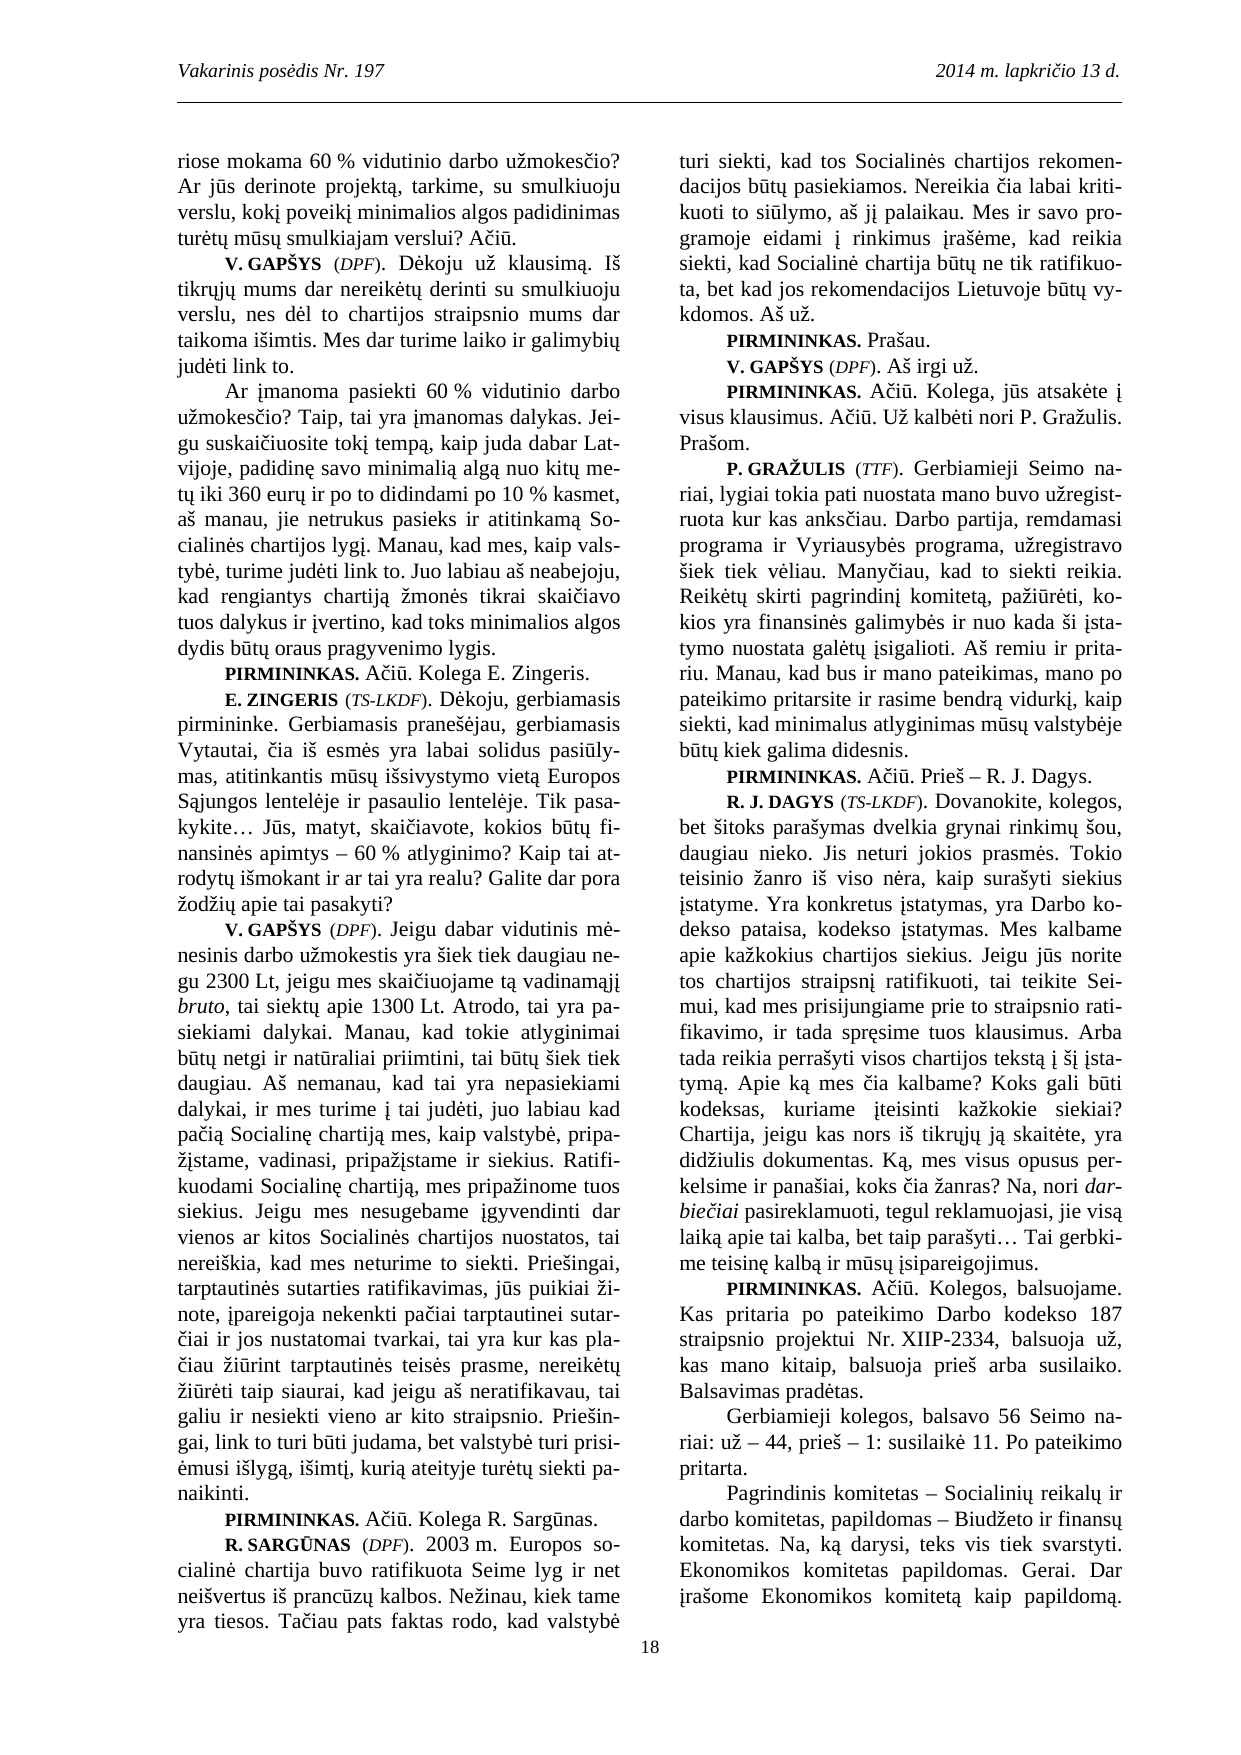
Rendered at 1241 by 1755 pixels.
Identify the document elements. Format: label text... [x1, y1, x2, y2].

text V. GAPŠYS (DPF). Aš ir­gi už. [679, 353, 1122, 378]
text R. SARGŪNAS (DPF). 2003 m. Eu­ro­pos so­cia­li­nė char­ti­ja bu­vo ra­ti­fi­kuo­ta Sei­me lyg ir net ne­iš­ver­tus iš pran­cū­zų kal­bos. Ne­ži­nau, kiek ta­me yra tie­sos. Ta­čiau pats fak­tas ro­do, kad vals­ty­bė [177, 1531, 620, 1634]
text V. GAPŠYS (DPF). Dė­ko­ju už klau­si­mą. Iš tik­rų­jų mums dar ne­rei­kė­tų de­rin­ti su smul­kiuo­ju ver­slu, nes dėl to char­ti­jos straips­nio mums dar tai­ko­ma iš­im­tis. Mes dar tu­ri­me lai­ko ir ga­li­my­bių ju­dė­ti link to. [177, 250, 620, 378]
text PIRMININKAS. Pra­šau. [679, 327, 1122, 353]
text Pa­grin­di­nis ko­mi­te­tas – So­cia­li­nių rei­ka­lų ir dar­bo ko­mi­te­tas, pa­pil­do­mas – Biu­dže­to ir fi­nan­sų ko­mi­te­tas. Na, ką da­ry­si, teks vis tiek svars­ty­ti. Eko­no­mi­kos ko­mi­te­tas pa­pil­do­mas. Ge­rai. Dar įra­šo­me Eko­no­mi­kos ko­mi­te­tą kaip pa­pil­do­mą. [679, 1480, 1122, 1608]
text PIRMININKAS. Ačiū. Ko­le­ga E. Zin­ge­ris. [177, 660, 620, 686]
text PIRMININKAS. Ačiū. Ko­le­ga R. Sar­gū­nas. [177, 1506, 620, 1531]
text tu­ri siek­ti, kad tos So­cia­li­nės char­ti­jos re­ko­men­da­ci­jos bū­tų pa­sie­kia­mos. Ne­rei­kia čia la­bai kri­ti­kuo­ti to siū­ly­mo, aš jį pa­lai­kau. Mes ir sa­vo pro­gra­mo­je ei­da­mi į rin­ki­mus įra­šė­me, kad rei­kia siek­ti, kad So­cia­li­nė char­ti­ja bū­tų ne tik ra­ti­fi­kuo­ta, bet kad jos re­ko­men­da­ci­jos Lie­tu­vo­je bū­tų vy­k­do­mos. Aš už. [679, 148, 1122, 327]
text Ger­bia­mie­ji ko­le­gos, bal­sa­vo 56 Sei­mo na­riai: už – 44, prieš – 1: su­si­lai­kė 11. Po pa­tei­ki­mo pri­tar­ta. [679, 1403, 1122, 1480]
text PIRMININKAS. Ačiū. Ko­le­gos, bal­suo­ja­me. Kas pri­ta­ria­ po pa­tei­ki­mo Dar­bo ko­dek­so 187 straips­nio pro­jek­tui Nr. XIIP-2334, bal­suo­ja už, kas ma­no ki­taip, bal­suo­ja prieš ar­ba su­si­lai­ko. Bal­sa­vi­mas pra­dė­tas. [679, 1275, 1122, 1403]
text Ar įma­no­ma pa­siek­ti 60 % vi­du­ti­nio dar­bo už­mo­kes­čio? Taip, tai yra įma­no­mas da­ly­kas. Jei­gu su­skai­čiuo­si­te to­kį tem­pą, kaip ju­da da­bar Lat­vi­jo­je, pa­di­di­nę sa­vo mi­ni­ma­lią al­gą nuo ki­tų me­tų iki 360 eu­rų ir po to di­din­da­mi po 10 % kas­met, aš ma­nau, jie ne­tru­kus pa­sieks ir ati­tin­ka­mą So­cia­li­nės char­ti­jos ly­gį. Ma­nau, kad mes, kaip vals­ty­bė, tu­ri­me ju­dė­ti link to. Juo la­biau aš ne­abe­jo­ju, kad ren­gian­tys char­ti­ją žmo­nės tik­rai skai­čia­vo tuos da­ly­kus ir įver­ti­no, kad toks mi­ni­ma­lios al­gos dy­dis bū­tų oraus pra­gy­ve­ni­mo ly­gis. [177, 378, 620, 660]
text R. J. DAGYS (TS-LKDF). Do­va­no­ki­te, ko­le­gos, bet ši­toks pa­ra­šy­mas dvel­kia gry­nai rin­ki­mų šou, dau­giau nie­ko. Jis ne­tu­ri jo­kios pras­mės. To­kio tei­si­nio žan­ro iš vi­so nė­ra, kaip su­ra­šy­ti sie­kius įsta­ty­me. Yra kon­kre­tus įsta­ty­mas, yra Dar­bo ko­dek­so pa­tai­sa, ko­dek­so įsta­ty­mas. Mes kal­ba­me apie kaž­ko­kius char­ti­jos sie­kius. Jei­gu jūs no­ri­te tos char­ti­jos straips­nį ra­ti­fi­kuo­ti, tai tei­ki­te Sei­mui, kad mes pri­si­jun­gia­me prie to straips­nio ra­ti­fi­ka­vi­mo, ir ta­da sprę­si­me tuos klau­si­mus. Ar­ba ta­da rei­kia per­ra­šy­ti vi­sos char­ti­jos teks­tą į šį įsta­ty­mą. Apie ką mes čia kal­ba­me? Koks ga­li bū­ti ko­dek­sas, ku­ria­me įtei­sin­ti kaž­ko­kie sie­kiai? Char­ti­ja, jei­gu kas nors iš tik­rų­jų ją skai­tė­te, yra di­džiu­lis do­ku­men­tas. Ką, mes vi­sus opu­sus per­kel­si­me ir pa­na­šiai, koks čia žan­ras? Na, no­ri dar­bie­čiai pa­si­rek­la­muo­ti, te­gul re­kla­muo­ja­si, jie vi­są lai­ką apie tai kal­ba, bet taip pa­ra­šy­ti… Tai gerb­ki­me tei­si­nę kal­bą ir mū­sų įsi­pa­rei­go­ji­mus. [679, 788, 1122, 1275]
text V. GAPŠYS (DPF). Jei­gu da­bar vi­du­ti­nis mė­ne­si­nis dar­bo už­mo­kes­tis yra šiek tiek dau­giau ne­gu 2300 Lt, jei­gu mes skai­čiuo­ja­me tą va­di­na­mą­jį bru­to, tai siek­tų apie 1300 Lt. At­ro­do, tai yra pa­sie­kia­mi da­ly­kai. Ma­nau, kad to­kie at­ly­gi­ni­mai bū­tų net­gi ir na­tū­ra­liai pri­im­ti­ni, tai bū­tų šiek tiek dau­giau. Aš ne­ma­nau, kad tai yra ne­pa­sie­kia­mi da­ly­kai, ir mes tu­ri­me į tai ju­dė­ti, juo la­biau kad pa­čią So­cia­li­nę char­ti­ją mes, kaip vals­ty­bė, pri­pa­žįs­ta­me, va­di­na­si, pri­pa­žįs­ta­me ir sie­kius. Ra­ti­fi­kuo­da­mi So­cia­li­nę char­ti­ją, mes pri­pa­ži­no­me tuos sie­kius. Jei­gu mes ne­su­ge­ba­me įgy­ven­din­ti dar vie­nos ar ki­tos So­cia­li­nės char­ti­jos nuo­sta­tos, tai ne­reiš­kia, kad mes ne­tu­ri­me to siek­ti. Prie­šin­gai, tarp­tau­ti­nės su­tar­ties ra­ti­fi­ka­vi­mas, jūs pui­kiai ži­no­te, įpa­rei­go­ja ne­kenk­ti pa­čiai tarp­tau­ti­nei su­tar­čiai ir jos nu­sta­to­mai tvar­kai, tai yra kur kas pla­čiau žiū­rint tarp­tau­ti­nės tei­sės pras­me, ne­rei­kė­tų žiū­rė­ti taip siau­rai, kad jei­gu aš ne­ra­ti­fi­ka­vau, tai ga­liu ir ne­siek­ti vie­no ar ki­to straips­nio. Prie­šin­gai, link to tu­ri bū­ti ju­da­ma, bet vals­ty­bė tu­ri pri­si­ė­mu­si iš­ly­gą, iš­im­tį, ku­rią at­ei­ty­je tu­rė­tų siek­ti pa­nai­kin­ti. [177, 916, 620, 1506]
text P. GRAŽULIS (TTF). Ger­bia­mie­ji Sei­mo na­riai, ly­giai to­kia pa­ti nuo­sta­ta ma­no bu­vo už­re­gist­ruo­ta kur kas anks­čiau. Dar­bo par­ti­ja, rem­da­ma­si pro­gra­ma ir Vy­riau­sy­bės pro­gra­ma, už­re­gist­ra­vo šiek tiek vė­liau. Ma­ny­čiau, kad to siek­ti rei­kia. Rei­kė­tų skir­ti pa­grin­di­nį ko­mi­te­tą, pa­žiū­rė­ti, ko­kios yra fi­nan­si­nės ga­li­my­bės ir nuo ka­da ši įsta­ty­mo nuo­sta­ta ga­lė­tų įsi­ga­lio­ti. Aš re­miu ir pri­ta­riu. Ma­nau, kad bus ir ma­no pa­tei­ki­mas, ma­no po pa­tei­ki­mo pri­tar­si­te ir ra­si­me ben­drą vi­dur­kį, kaip siek­ti, kad mi­ni­ma­lus at­ly­gi­ni­mas mū­sų vals­ty­bė­je bū­tų kiek ga­li­ma di­des­nis. [679, 455, 1122, 763]
text PIRMININKAS. Ačiū. Prieš – R. J. Da­gys. [679, 763, 1122, 788]
text PIRMININKAS. Ačiū. Ko­le­ga, jūs at­sa­kė­te į vi­sus klau­si­mus. Ačiū. Už kal­bė­ti no­ri P. Gra­žu­lis. Pra­šom. [679, 378, 1122, 455]
text E. ZINGERIS (TS-LKDF). Dė­ko­ju, ger­bia­ma­sis pir­mi­nin­ke. Ger­bia­ma­sis pra­ne­šė­jau, ger­bia­ma­sis Vy­tau­tai, čia iš es­mės yra la­bai so­li­dus pa­siū­ly­mas, ati­tin­kan­tis mū­sų iš­si­vys­ty­mo vie­tą Eu­ro­pos Są­jun­gos len­te­lė­je ir pa­sau­lio len­te­lė­je. Tik pa­sa­ky­ki­te… Jūs, ma­tyt, skai­čia­vo­te, ko­kios bū­tų fi­nan­si­nės ap­im­tys – 60 % at­ly­gi­ni­mo? Kaip tai at­ro­dy­tų iš­mo­kant ir ar tai yra re­a­lu? Ga­li­te dar po­ra žo­džių apie tai pa­sa­ky­ti? [177, 686, 620, 916]
text rio­se mo­ka­ma 60 % vi­du­ti­nio dar­bo už­mo­kes­čio? Ar jūs de­ri­no­te pro­jek­tą, tar­ki­me, su smul­kiuo­ju ver­slu, ko­kį po­vei­kį mi­ni­ma­lios al­gos pa­di­di­ni­mas tu­rė­tų mū­sų smul­kia­jam ver­slui? Ačiū. [177, 148, 620, 250]
